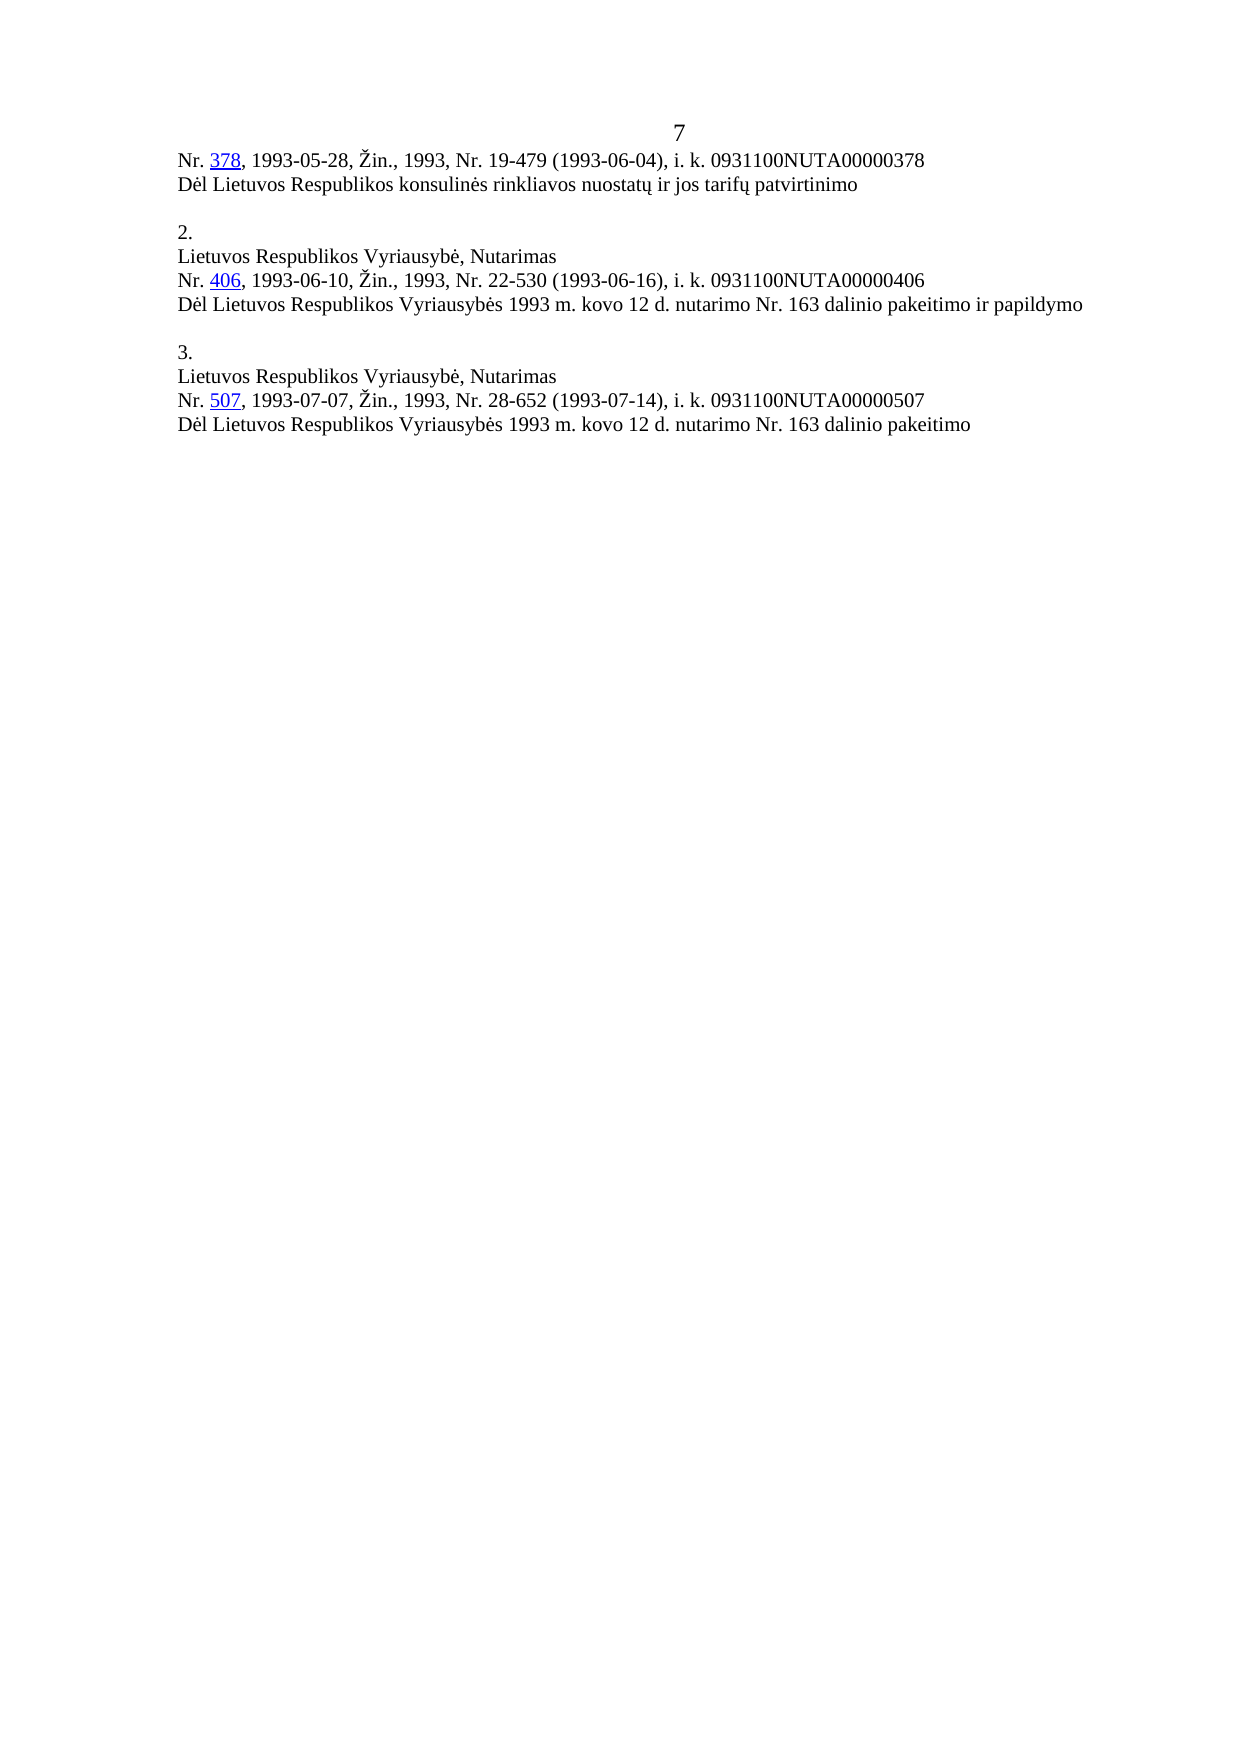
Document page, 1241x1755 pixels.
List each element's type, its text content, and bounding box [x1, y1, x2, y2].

text Dėl Lietuvos Respublikos Vyriausybės 1993 m. kovo 12 d. nutarimo Nr. 163 dalinio pakeitimo [177, 412, 1181, 436]
text 2. [177, 220, 1181, 244]
text Lietuvos Respublikos Vyriausybė, Nutarimas [177, 364, 1181, 388]
text Lietuvos Respublikos Vyriausybė, Nutarimas [177, 244, 1181, 268]
text Dėl Lietuvos Respublikos Vyriausybės 1993 m. kovo 12 d. nutarimo Nr. 163 dalinio pakeitimo ir papildymo [177, 292, 1181, 316]
text Nr. 378, 1993-05-28, Žin., 1993, Nr. 19-479 (1993-06-04), i. k. 0931100NUTA00000378 [177, 148, 1181, 172]
text Dėl Lietuvos Respublikos konsulinės rinkliavos nuostatų ir jos tarifų patvirtinimo [177, 172, 1181, 196]
text Nr. 406, 1993-06-10, Žin., 1993, Nr. 22-530 (1993-06-16), i. k. 0931100NUTA00000406 [177, 268, 1181, 292]
text Nr. 507, 1993-07-07, Žin., 1993, Nr. 28-652 (1993-07-14), i. k. 0931100NUTA00000507 [177, 388, 1181, 412]
text 3. [177, 340, 1181, 364]
